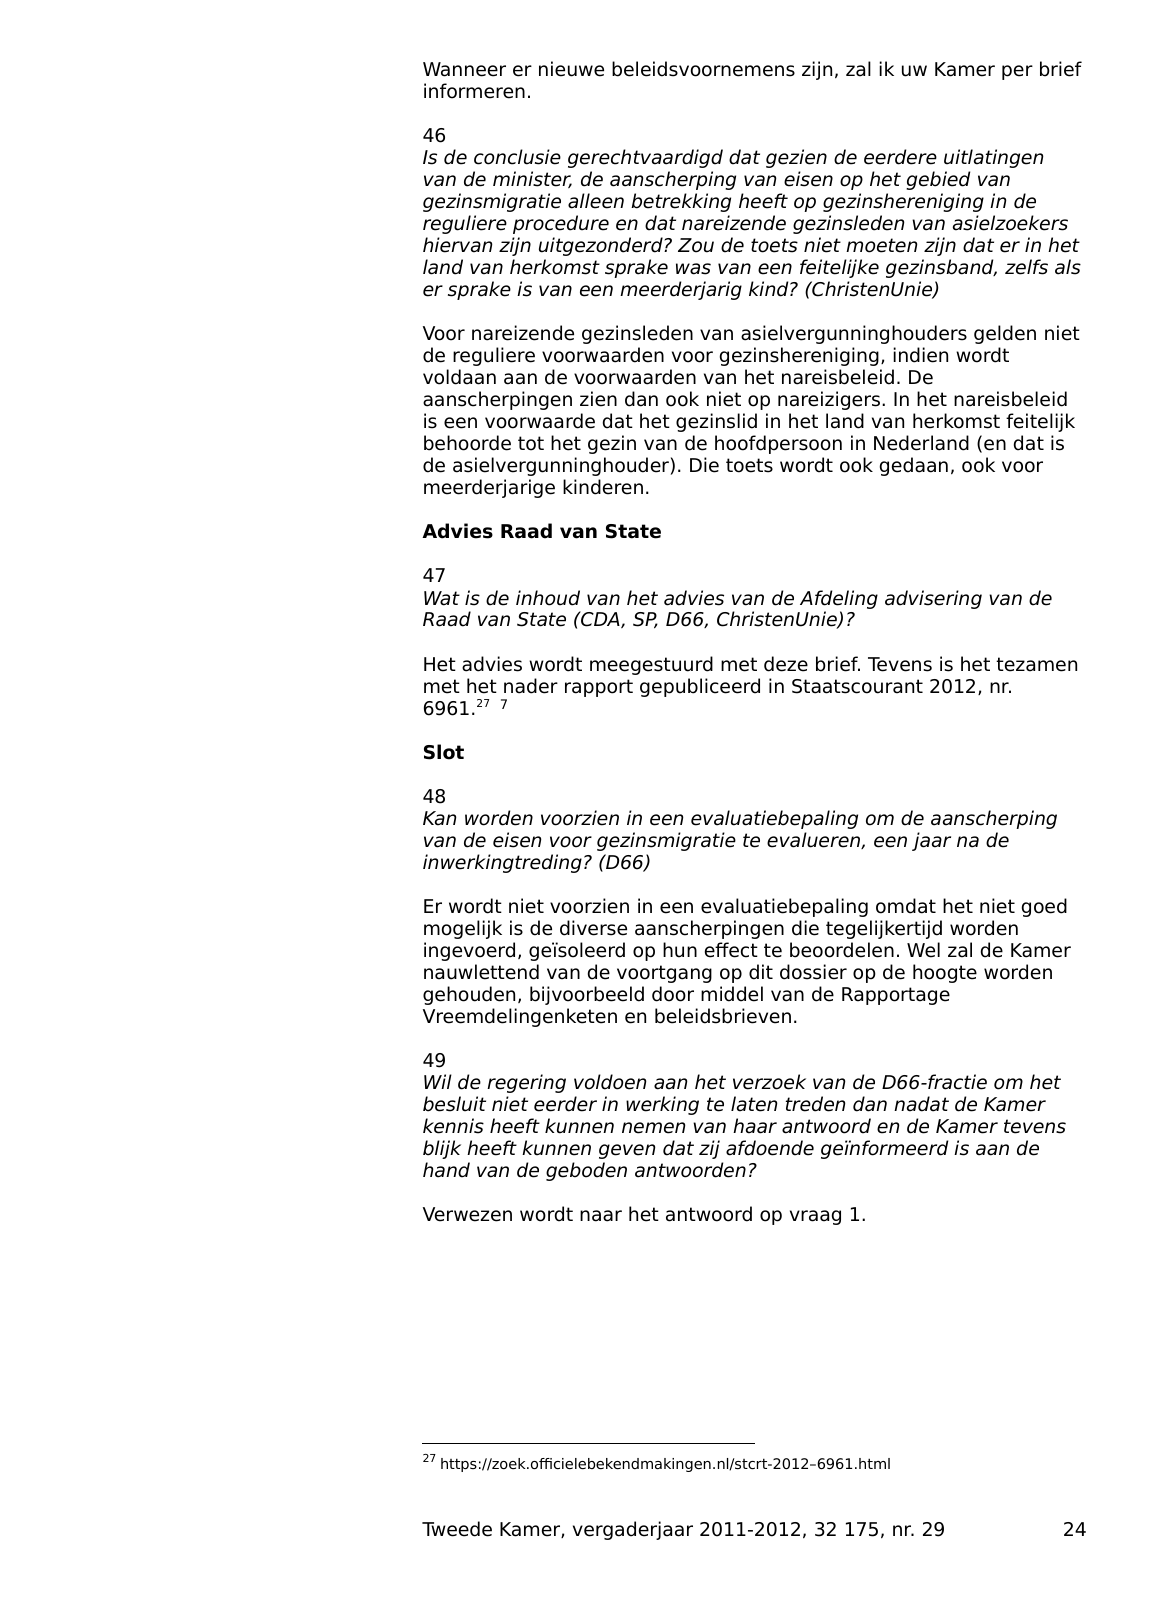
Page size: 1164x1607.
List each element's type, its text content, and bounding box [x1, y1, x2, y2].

subtitle Advies Raad van State [422, 521, 1087, 543]
text Het advies wordt meegestuurd met deze brief. Tevens is het tezamen met het nader rapport gepubliceerd in Staatscourant 2012, nr. 6961. 7 [422, 653, 1087, 719]
text Is de conclusie gerechtvaardigd dat gezien de eerdere uitlatingen van de minister, de aanscherping van eisen op het gebied van gezinsmigratie alleen betrekking heeft op gezinshereniging in de reguliere procedure en dat nareizende gezinsleden van asielzoekers hiervan zijn uitgezonderd? Zou de toets niet moeten zijn dat er in het land van herkomst sprake was van een feitelijke gezinsband, zelfs als er sprake is van een meerderjarig kind? (ChristenUnie) [422, 147, 1087, 301]
text https://zoek.officielebekendmakingen.nl/stcrt-2012–6961.html [422, 1452, 1087, 1474]
subtitle Slot [422, 742, 1087, 764]
text Verwezen wordt naar het antwoord op vraag 1. [422, 1204, 1087, 1226]
text Wanneer er nieuwe beleidsvoornemens zijn, zal ik uw Kamer per brief informeren. [422, 59, 1087, 103]
text Wat is de inhoud van het advies van de Afdeling advisering van de Raad van State (CDA, SP, D66, ChristenUnie)? [422, 587, 1087, 631]
text 47 [422, 565, 1087, 587]
text Er wordt niet voorzien in een evaluatiebepaling omdat het niet goed mogelijk is de diverse aanscherpingen die tegelijkertijd worden ingevoerd, geïsoleerd op hun effect te beoordelen. Wel zal de Kamer nauwlettend van de voortgang op dit dossier op de hoogte worden gehouden, bijvoorbeeld door middel van de Rapportage Vreemdelingenketen en beleidsbrieven. [422, 896, 1087, 1028]
text Wil de regering voldoen aan het verzoek van de D66-fractie om het besluit niet eerder in werking te laten treden dan nadat de Kamer kennis heeft kunnen nemen van haar antwoord en de Kamer tevens blijk heeft kunnen geven dat zij afdoende geïnformeerd is aan de hand van de geboden antwoorden? [422, 1072, 1087, 1182]
text Kan worden voorzien in een evaluatiebepaling om de aanscherping van de eisen voor gezinsmigratie te evalueren, een jaar na de inwerkingtreding? (D66) [422, 808, 1087, 874]
text 49 [422, 1050, 1087, 1072]
text 46 [422, 125, 1087, 147]
text Voor nareizende gezinsleden van asielvergunninghouders gelden niet de reguliere voorwaarden voor gezinshereniging, indien wordt voldaan aan de voorwaarden van het nareisbeleid. De aanscherpingen zien dan ook niet op nareizigers. In het nareisbeleid is een voorwaarde dat het gezinslid in het land van herkomst feitelijk behoorde tot het gezin van de hoofdpersoon in Nederland (en dat is de asielvergunninghouder). Die toets wordt ook gedaan, ook voor meerderjarige kinderen. [422, 323, 1087, 499]
text 48 [422, 786, 1087, 808]
